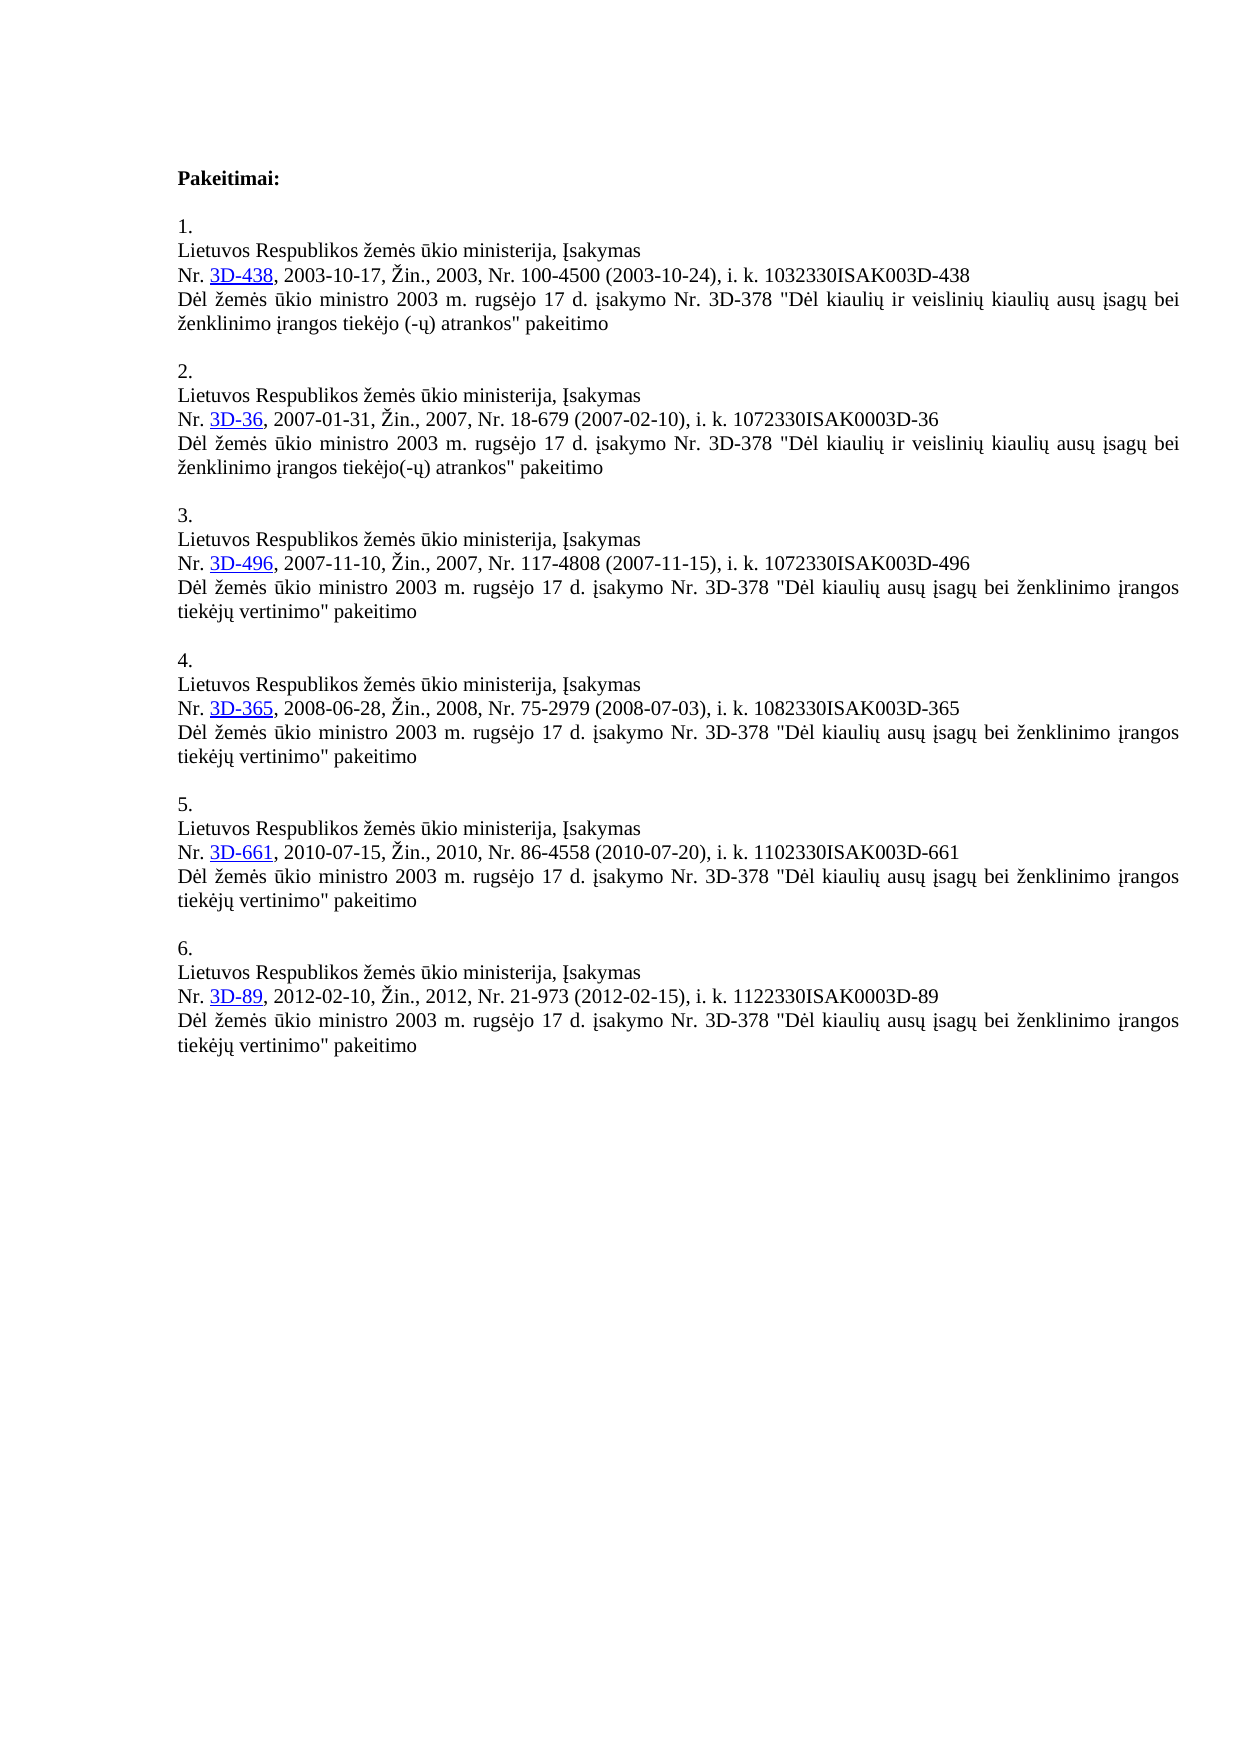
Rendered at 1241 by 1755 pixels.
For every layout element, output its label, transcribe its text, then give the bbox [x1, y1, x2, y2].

text 2. [177, 359, 1181, 383]
text Lietuvos Respublikos žemės ūkio ministerija, Įsakymas [177, 672, 1181, 696]
text Dėl žemės ūkio ministro 2003 m. rugsėjo 17 d. įsakymo Nr. 3D-378 "Dėl kiaulių ir veislinių kiaulių ausų įsagų bei ženklinimo įrangos tiekėjo (-ų) atrankos" pakeitimo [177, 287, 1181, 335]
text Lietuvos Respublikos žemės ūkio ministerija, Įsakymas [177, 960, 1181, 984]
text Lietuvos Respublikos žemės ūkio ministerija, Įsakymas [177, 383, 1181, 407]
text 4. [177, 647, 1181, 672]
text Nr. 3D-438, 2003-10-17, Žin., 2003, Nr. 100-4500 (2003-10-24), i. k. 1032330ISAK003D-438 [177, 262, 1181, 287]
text Lietuvos Respublikos žemės ūkio ministerija, Įsakymas [177, 238, 1181, 262]
text Nr. 3D-89, 2012-02-10, Žin., 2012, Nr. 21-973 (2012-02-15), i. k. 1122330ISAK0003D-89 [177, 984, 1181, 1008]
text 1. [177, 214, 1181, 238]
text 6. [177, 936, 1181, 960]
text Dėl žemės ūkio ministro 2003 m. rugsėjo 17 d. įsakymo Nr. 3D-378 "Dėl kiaulių ausų įsagų bei ženklinimo įrangos tiekėjų vertinimo" pakeitimo [177, 1008, 1181, 1057]
text Dėl žemės ūkio ministro 2003 m. rugsėjo 17 d. įsakymo Nr. 3D-378 "Dėl kiaulių ausų įsagų bei ženklinimo įrangos tiekėjų vertinimo" pakeitimo [177, 575, 1181, 623]
text Dėl žemės ūkio ministro 2003 m. rugsėjo 17 d. įsakymo Nr. 3D-378 "Dėl kiaulių ausų įsagų bei ženklinimo įrangos tiekėjų vertinimo" pakeitimo [177, 864, 1181, 912]
text Nr. 3D-496, 2007-11-10, Žin., 2007, Nr. 117-4808 (2007-11-15), i. k. 1072330ISAK003D-496 [177, 551, 1181, 575]
text Nr. 3D-36, 2007-01-31, Žin., 2007, Nr. 18-679 (2007-02-10), i. k. 1072330ISAK0003D-36 [177, 407, 1181, 431]
text Nr. 3D-365, 2008-06-28, Žin., 2008, Nr. 75-2979 (2008-07-03), i. k. 1082330ISAK003D-365 [177, 696, 1181, 720]
text Lietuvos Respublikos žemės ūkio ministerija, Įsakymas [177, 527, 1181, 551]
text Nr. 3D-661, 2010-07-15, Žin., 2010, Nr. 86-4558 (2010-07-20), i. k. 1102330ISAK003D-661 [177, 840, 1181, 864]
text 3. [177, 503, 1181, 527]
text Lietuvos Respublikos žemės ūkio ministerija, Įsakymas [177, 816, 1181, 840]
text 5. [177, 792, 1181, 816]
text Pakeitimai: [177, 166, 1181, 190]
text Dėl žemės ūkio ministro 2003 m. rugsėjo 17 d. įsakymo Nr. 3D-378 "Dėl kiaulių ir veislinių kiaulių ausų įsagų bei ženklinimo įrangos tiekėjo(-ų) atrankos" pakeitimo [177, 431, 1181, 479]
text Dėl žemės ūkio ministro 2003 m. rugsėjo 17 d. įsakymo Nr. 3D-378 "Dėl kiaulių ausų įsagų bei ženklinimo įrangos tiekėjų vertinimo" pakeitimo [177, 720, 1181, 768]
